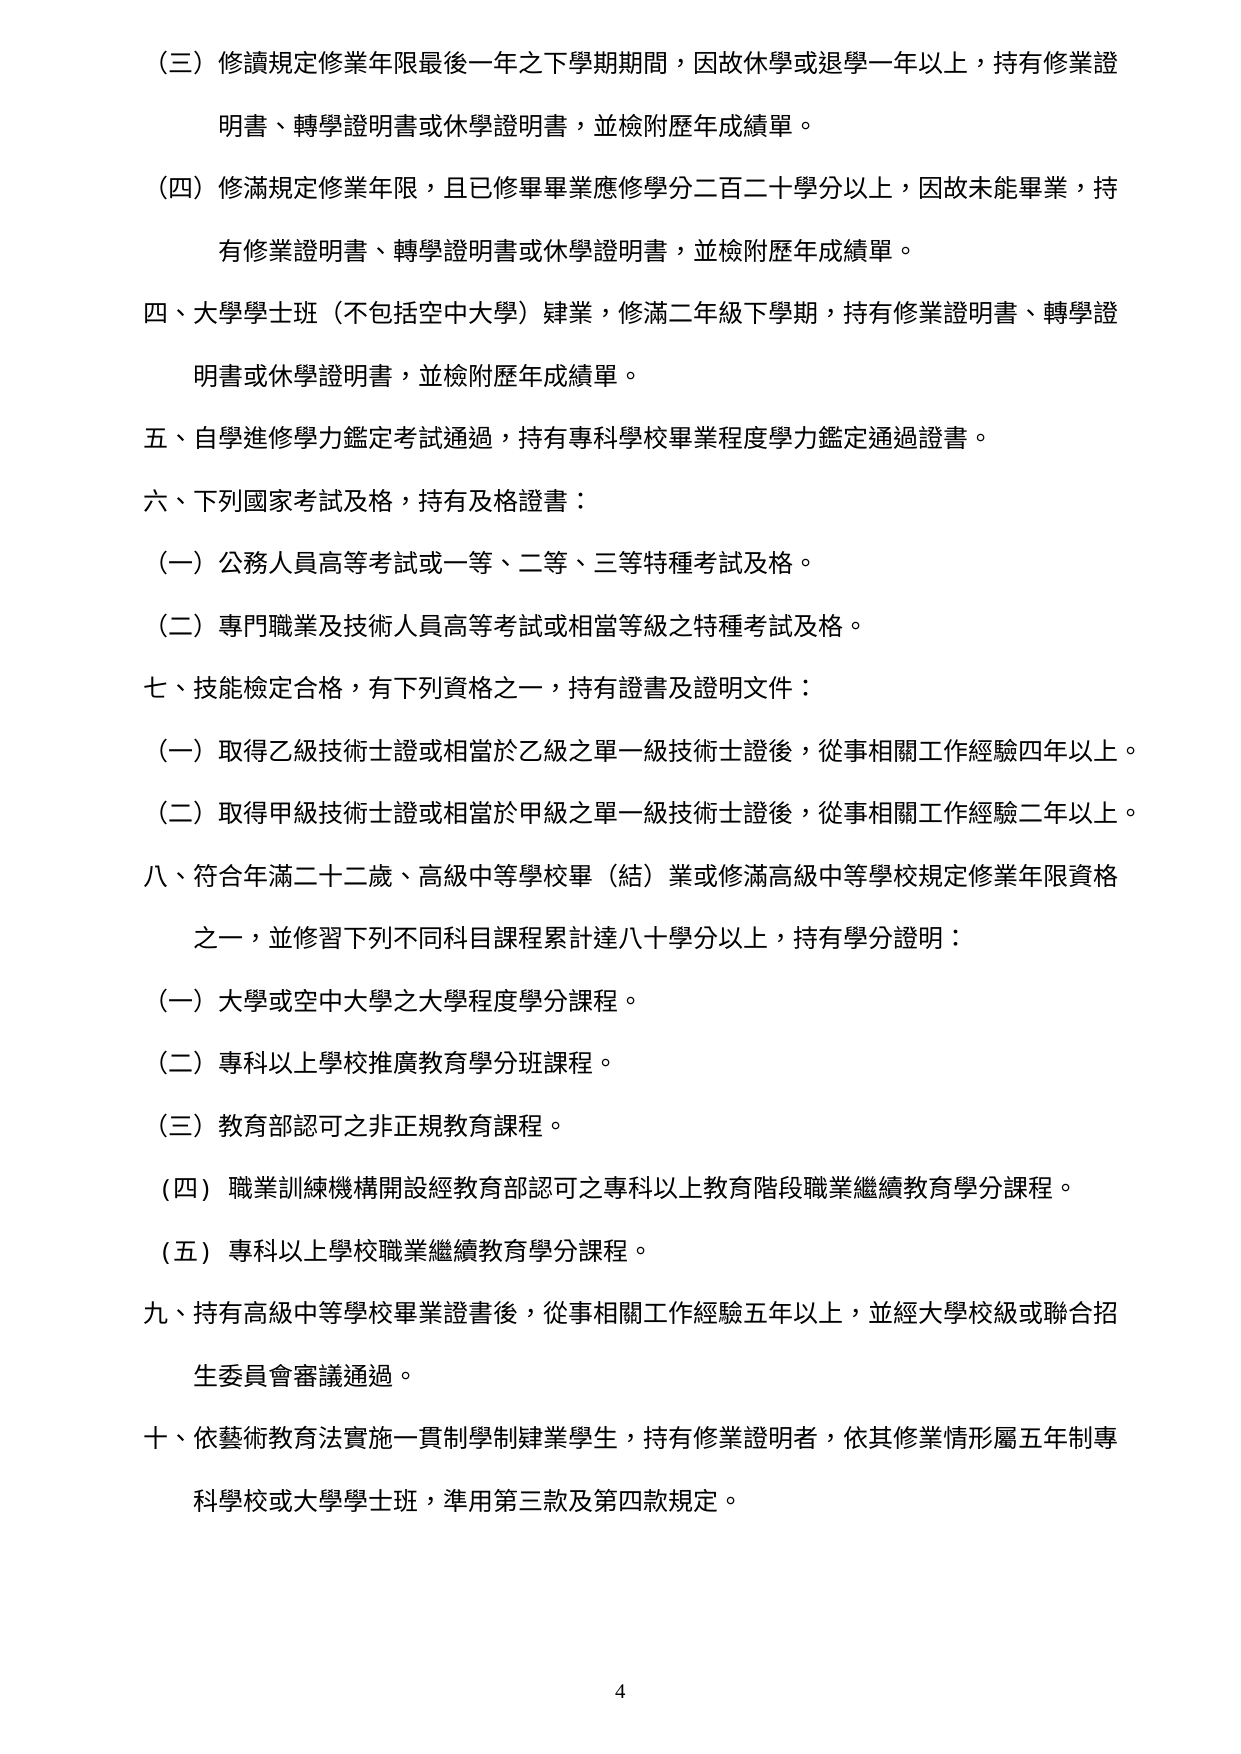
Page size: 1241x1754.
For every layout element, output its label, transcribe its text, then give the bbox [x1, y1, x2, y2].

text （一）大學或空中大學之大學程度學分課程。 [143, 958, 1122, 1020]
text 五、自學進修學力鑑定考試通過，持有專科學校畢業程度學力鑑定通過證書。 [143, 395, 1122, 458]
text 七、技能檢定合格，有下列資格之一，持有證書及證明文件： [143, 645, 1122, 708]
text （二）取得甲級技術士證或相當於甲級之單一級技術士證後，從事相關工作經驗二年以上。 [143, 770, 1122, 833]
text （二）專科以上學校推廣教育學分班課程。 [143, 1020, 1122, 1083]
text 八、符合年滿二十二歲、高級中等學校畢（結）業或修滿高級中等學校規定修業年限資格之一，並修習下列不同科目課程累計達八十學分以上，持有學分證明： [143, 833, 1122, 958]
text 九、持有高級中等學校畢業證書後，從事相關工作經驗五年以上，並經大學校級或聯合招生委員會審議通過。 [143, 1270, 1122, 1395]
text (五) 專科以上學校職業繼續教育學分課程。 [143, 1208, 1122, 1270]
text 十、依藝術教育法實施一貫制學制肄業學生，持有修業證明者，依其修業情形屬五年制專科學校或大學學士班，準用第三款及第四款規定。 [143, 1395, 1122, 1520]
text 六、下列國家考試及格，持有及格證書： [143, 458, 1122, 520]
text 四、大學學士班（不包括空中大學）肄業，修滿二年級下學期，持有修業證明書、轉學證明書或休學證明書，並檢附歷年成績單。 [143, 270, 1122, 395]
text （三）修讀規定修業年限最後一年之下學期期間，因故休學或退學一年以上，持有修業證明書、轉學證明書或休學證明書，並檢附歷年成績單。 [143, 20, 1122, 145]
text （一）取得乙級技術士證或相當於乙級之單一級技術士證後，從事相關工作經驗四年以上。 [143, 708, 1122, 770]
text （三）教育部認可之非正規教育課程。 [143, 1083, 1122, 1145]
text （四）修滿規定修業年限，且已修畢畢業應修學分二百二十學分以上，因故未能畢業，持有修業證明書、轉學證明書或休學證明書，並檢附歷年成績單。 [143, 145, 1122, 270]
text (四) 職業訓練機構開設經教育部認可之專科以上教育階段職業繼續教育學分課程。 [143, 1145, 1122, 1208]
text （一）公務人員高等考試或一等、二等、三等特種考試及格。 [143, 520, 1122, 583]
text （二）專門職業及技術人員高等考試或相當等級之特種考試及格。 [143, 583, 1122, 645]
